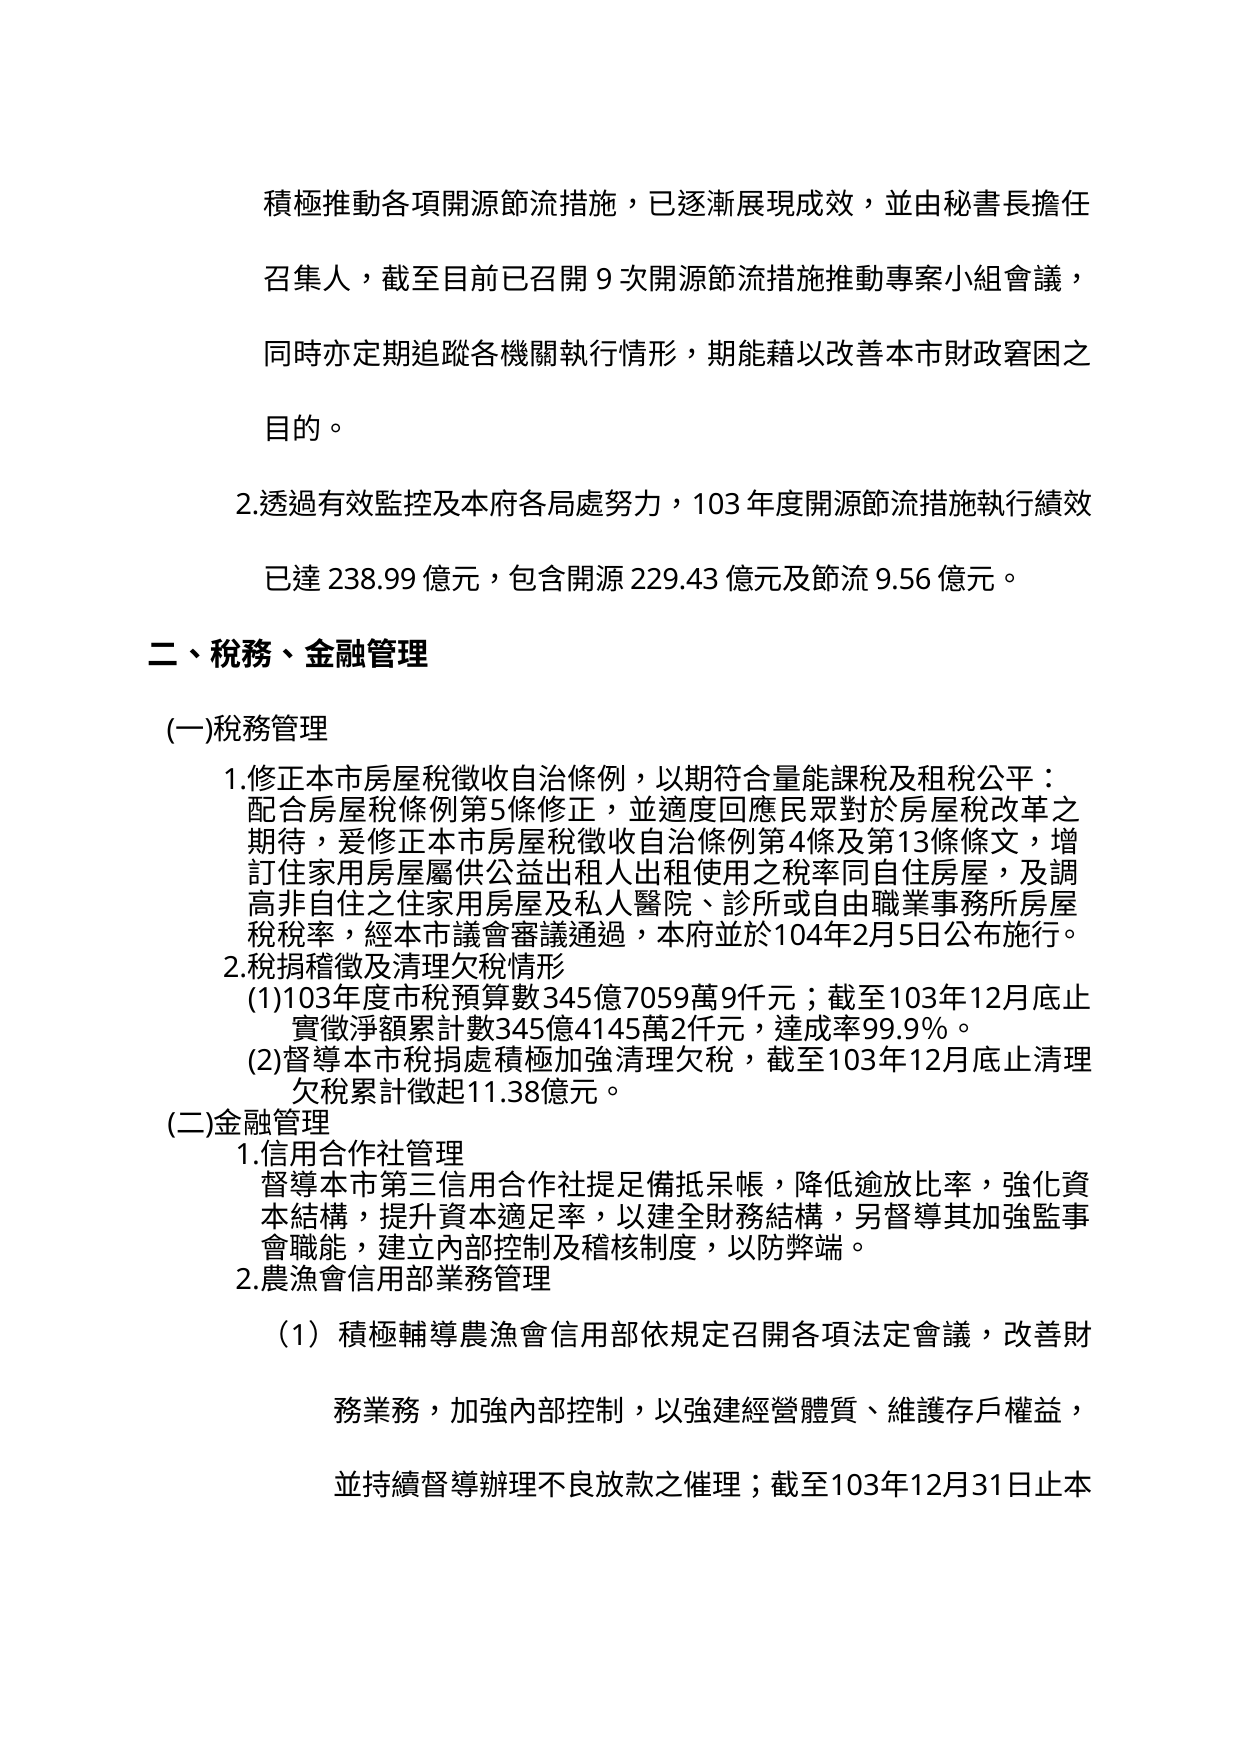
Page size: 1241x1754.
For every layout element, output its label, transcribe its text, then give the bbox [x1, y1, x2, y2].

text (二)金融管理 [148, 1108, 1092, 1139]
text 2.農漁會信用部業務管理 [235, 1264, 1092, 1296]
text 二、稅務、金融管理 [148, 614, 1092, 689]
text (一)稅務管理 [148, 689, 1092, 764]
text 督導本市第三信用合作社提足備抵呆帳，降低逾放比率，強化資本結構，提升資本適足率，以建全財務結構，另督導其加強監事會職能，建立內部控制及稽核制度，以防弊端。 [260, 1171, 1092, 1264]
text (1)103年度市稅預算數345億7059萬9仟元；截至103年12月底止實徵淨額累計數345億4145萬2仟元，達成率99.9％。 [248, 983, 1092, 1046]
text （1）積極輔導農漁會信用部依規定召開各項法定會議，改善財務業務，加強內部控制，以強建經營體質、維護存戶權益，並持續督導辦理不良放款之催理；截至103年12月31日止本 [260, 1296, 1092, 1521]
text 2.稅捐稽徵及清理欠稅情形 [223, 952, 1092, 983]
text 配合房屋稅條例第5條修正，並適度回應民眾對於房屋稅改革之期待，爰修正本市房屋稅徵收自治條例第4條及第13條條文，增訂住家用房屋屬供公益出租人出租使用之稅率同自住房屋，及調高非自住之住家用房屋及私人醫院、診所或自由職業事務所房屋稅稅率，經本市議會審議通過，本府並於104年2月5日公布施行。 [248, 796, 1080, 952]
text 1.修正本市房屋稅徵收自治條例，以期符合量能課稅及租稅公平： [223, 764, 1092, 796]
text 1.信用合作社管理 [235, 1139, 1092, 1171]
text (2)督導本市稅捐處積極加強清理欠稅，截至103年12月底止清理欠稅累計徵起11.38億元。 [248, 1046, 1092, 1108]
text 積極推動各項開源節流措施，已逐漸展現成效，並由秘書長擔任召集人，截至目前已召開9次開源節流措施推動專案小組會議，同時亦定期追蹤各機關執行情形，期能藉以改善本市財政窘困之目的。 [235, 164, 1092, 464]
text 2.透過有效監控及本府各局處努力，103年度開源節流措施執行績效已達238.99億元，包含開源229.43億元及節流9.56億元。 [235, 464, 1092, 614]
